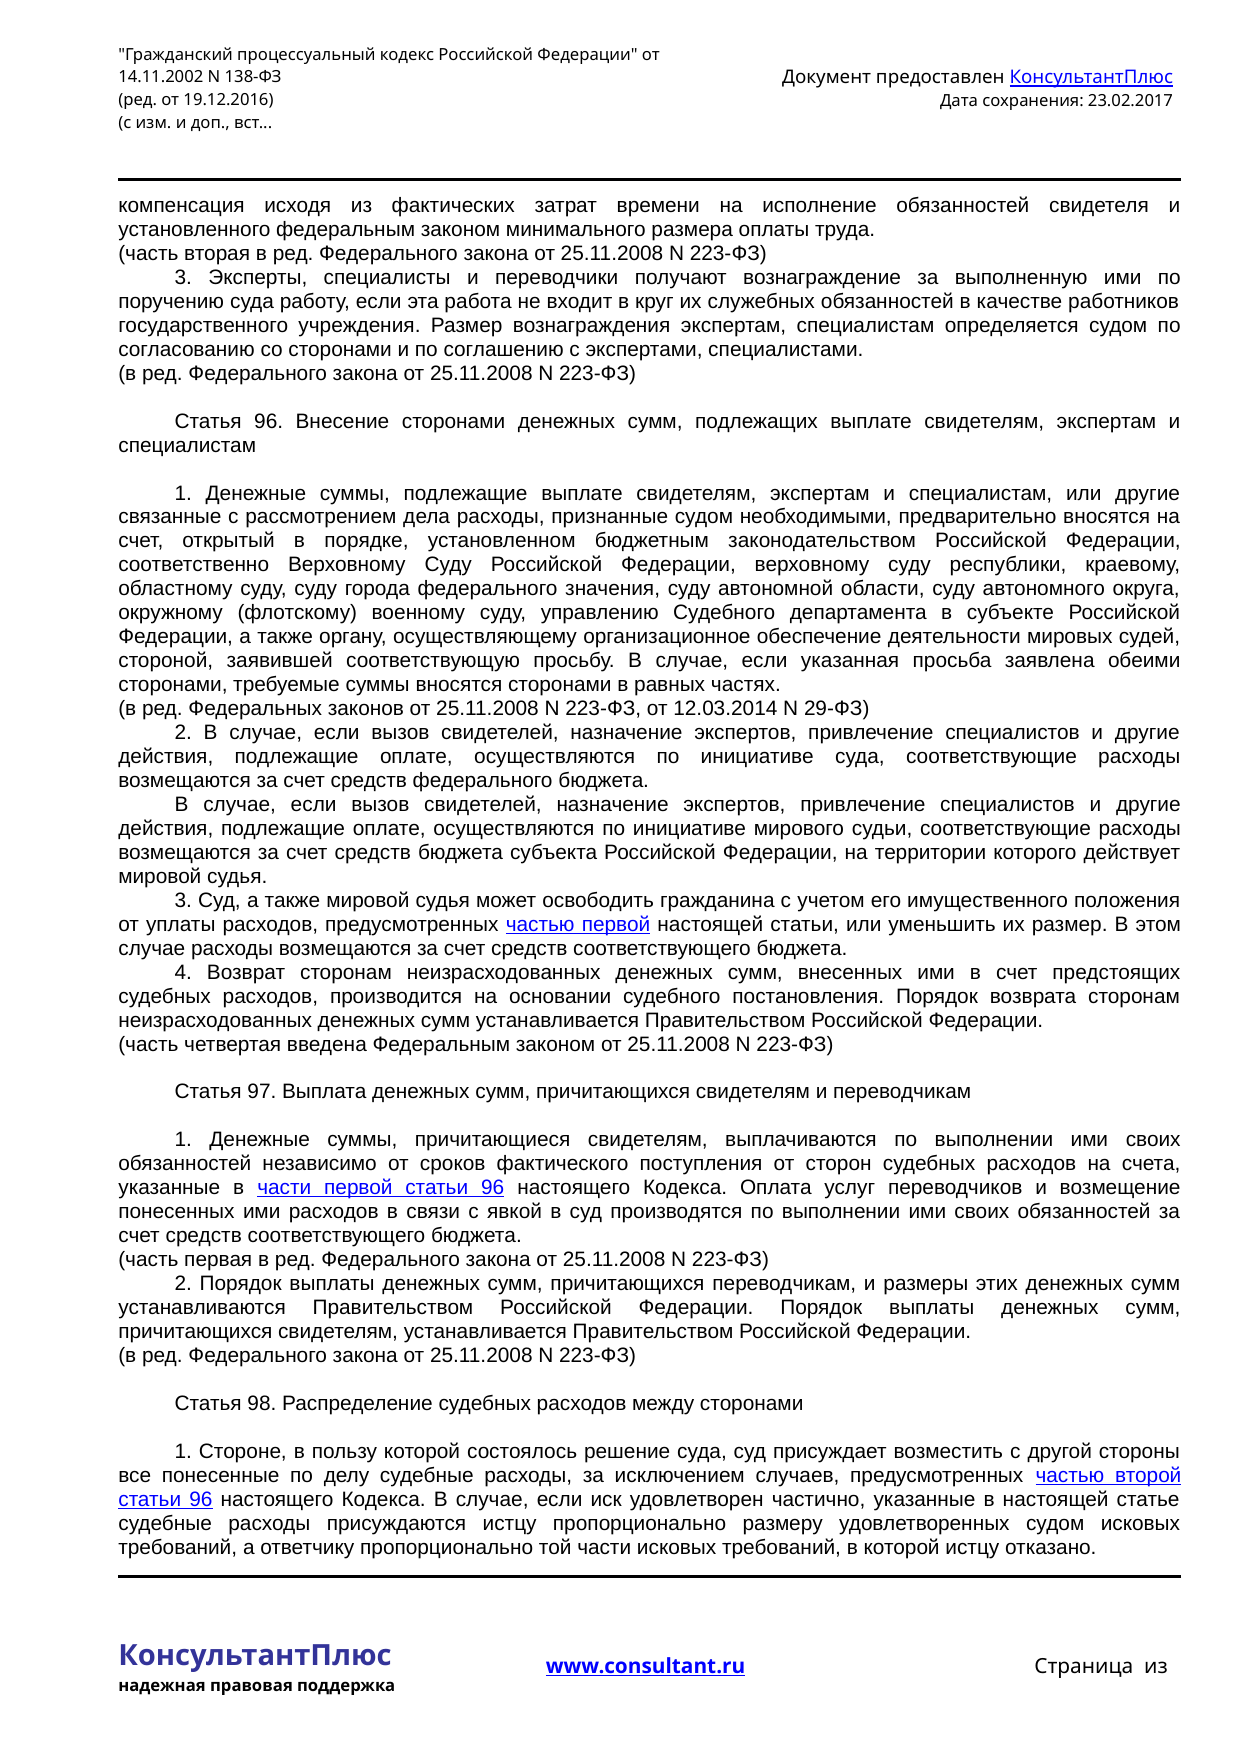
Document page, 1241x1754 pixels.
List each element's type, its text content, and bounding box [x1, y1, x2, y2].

text (часть четвертая введена Федеральным законом от 25.11.2008 N 223-ФЗ) [118, 1031, 1181, 1055]
text 4. Возврат сторонам неизрасходованных денежных сумм, внесенных ими в счет предстоящих судебных расходов, производится на основании судебного постановления. Порядок возврата сторонам неизрасходованных денежных сумм устанавливается Правительством Российской Федерации. [118, 959, 1181, 1031]
subtitle Статья 96. Внесение сторонами денежных сумм, подлежащих выплате свидетелям, экспертам и специалистам [118, 408, 1181, 456]
text 1. Стороне, в пользу которой состоялось решение суда, суд присуждает возместить с другой стороны все понесенные по делу судебные расходы, за исключением случаев, предусмотренных частью второй статьи 96 настоящего Кодекса. В случае, если иск удовлетворен частично, указанные в настоящей статье судебные расходы присуждаются истцу пропорционально размеру удовлетворенных судом исковых требований, а ответчику пропорционально той части исковых требований, в которой истцу отказано. [118, 1439, 1181, 1558]
text (в ред. Федеральных законов от 25.11.2008 N 223-ФЗ, от 12.03.2014 N 29-ФЗ) [118, 696, 1181, 720]
text 1. Денежные суммы, подлежащие выплате свидетелям, экспертам и специалистам, или другие связанные с рассмотрением дела расходы, признанные судом необходимыми, предварительно вносятся на счет, открытый в порядке, установленном бюджетным законодательством Российской Федерации, соответственно Верховному Суду Российской Федерации, верховному суду республики, краевому, областному суду, суду города федерального значения, суду автономной области, суду автономного округа, окружному (флотскому) военному суду, управлению Судебного департамента в субъекте Российской Федерации, а также органу, осуществляющему организационное обеспечение деятельности мировых судей, стороной, заявившей соответствующую просьбу. В случае, если указанная просьба заявлена обеими сторонами, требуемые суммы вносятся сторонами в равных частях. [118, 480, 1181, 696]
text 3. Суд, а также мировой судья может освободить гражданина с учетом его имущественного положения от уплаты расходов, предусмотренных частью первой настоящей статьи, или уменьшить их размер. В этом случае расходы возмещаются за счет средств соответствующего бюджета. [118, 888, 1181, 959]
text 2. Порядок выплаты денежных сумм, причитающихся переводчикам, и размеры этих денежных сумм устанавливаются Правительством Российской Федерации. Порядок выплаты денежных сумм, причитающихся свидетелям, устанавливается Правительством Российской Федерации. [118, 1271, 1181, 1343]
text (в ред. Федерального закона от 25.11.2008 N 223-ФЗ) [118, 1343, 1181, 1367]
text 3. Эксперты, специалисты и переводчики получают вознаграждение за выполненную ими по поручению суда работу, если эта работа не входит в круг их служебных обязанностей в качестве работников государственного учреждения. Размер вознаграждения экспертам, специалистам определяется судом по согласованию со сторонами и по соглашению с экспертами, специалистами. [118, 265, 1181, 361]
text В случае, если вызов свидетелей, назначение экспертов, привлечение специалистов и другие действия, подлежащие оплате, осуществляются по инициативе мирового судьи, соответствующие расходы возмещаются за счет средств бюджета субъекта Российской Федерации, на территории которого действует мировой судья. [118, 792, 1181, 888]
text компенсация исходя из фактических затрат времени на исполнение обязанностей свидетеля и установленного федеральным законом минимального размера оплаты труда. [118, 193, 1181, 241]
text 2. В случае, если вызов свидетелей, назначение экспертов, привлечение специалистов и другие действия, подлежащие оплате, осуществляются по инициативе суда, соответствующие расходы возмещаются за счет средств федерального бюджета. [118, 720, 1181, 792]
text (в ред. Федерального закона от 25.11.2008 N 223-ФЗ) [118, 361, 1181, 384]
subtitle Статья 97. Выплата денежных сумм, причитающихся свидетелям и переводчикам [118, 1079, 1181, 1103]
subtitle Статья 98. Распределение судебных расходов между сторонами [118, 1391, 1181, 1415]
text (часть первая в ред. Федерального закона от 25.11.2008 N 223-ФЗ) [118, 1247, 1181, 1271]
text 1. Денежные суммы, причитающиеся свидетелям, выплачиваются по выполнении ими своих обязанностей независимо от сроков фактического поступления от сторон судебных расходов на счета, указанные в части первой статьи 96 настоящего Кодекса. Оплата услуг переводчиков и возмещение понесенных ими расходов в связи с явкой в суд производятся по выполнении ими своих обязанностей за счет средств соответствующего бюджета. [118, 1127, 1181, 1247]
text (часть вторая в ред. Федерального закона от 25.11.2008 N 223-ФЗ) [118, 241, 1181, 265]
